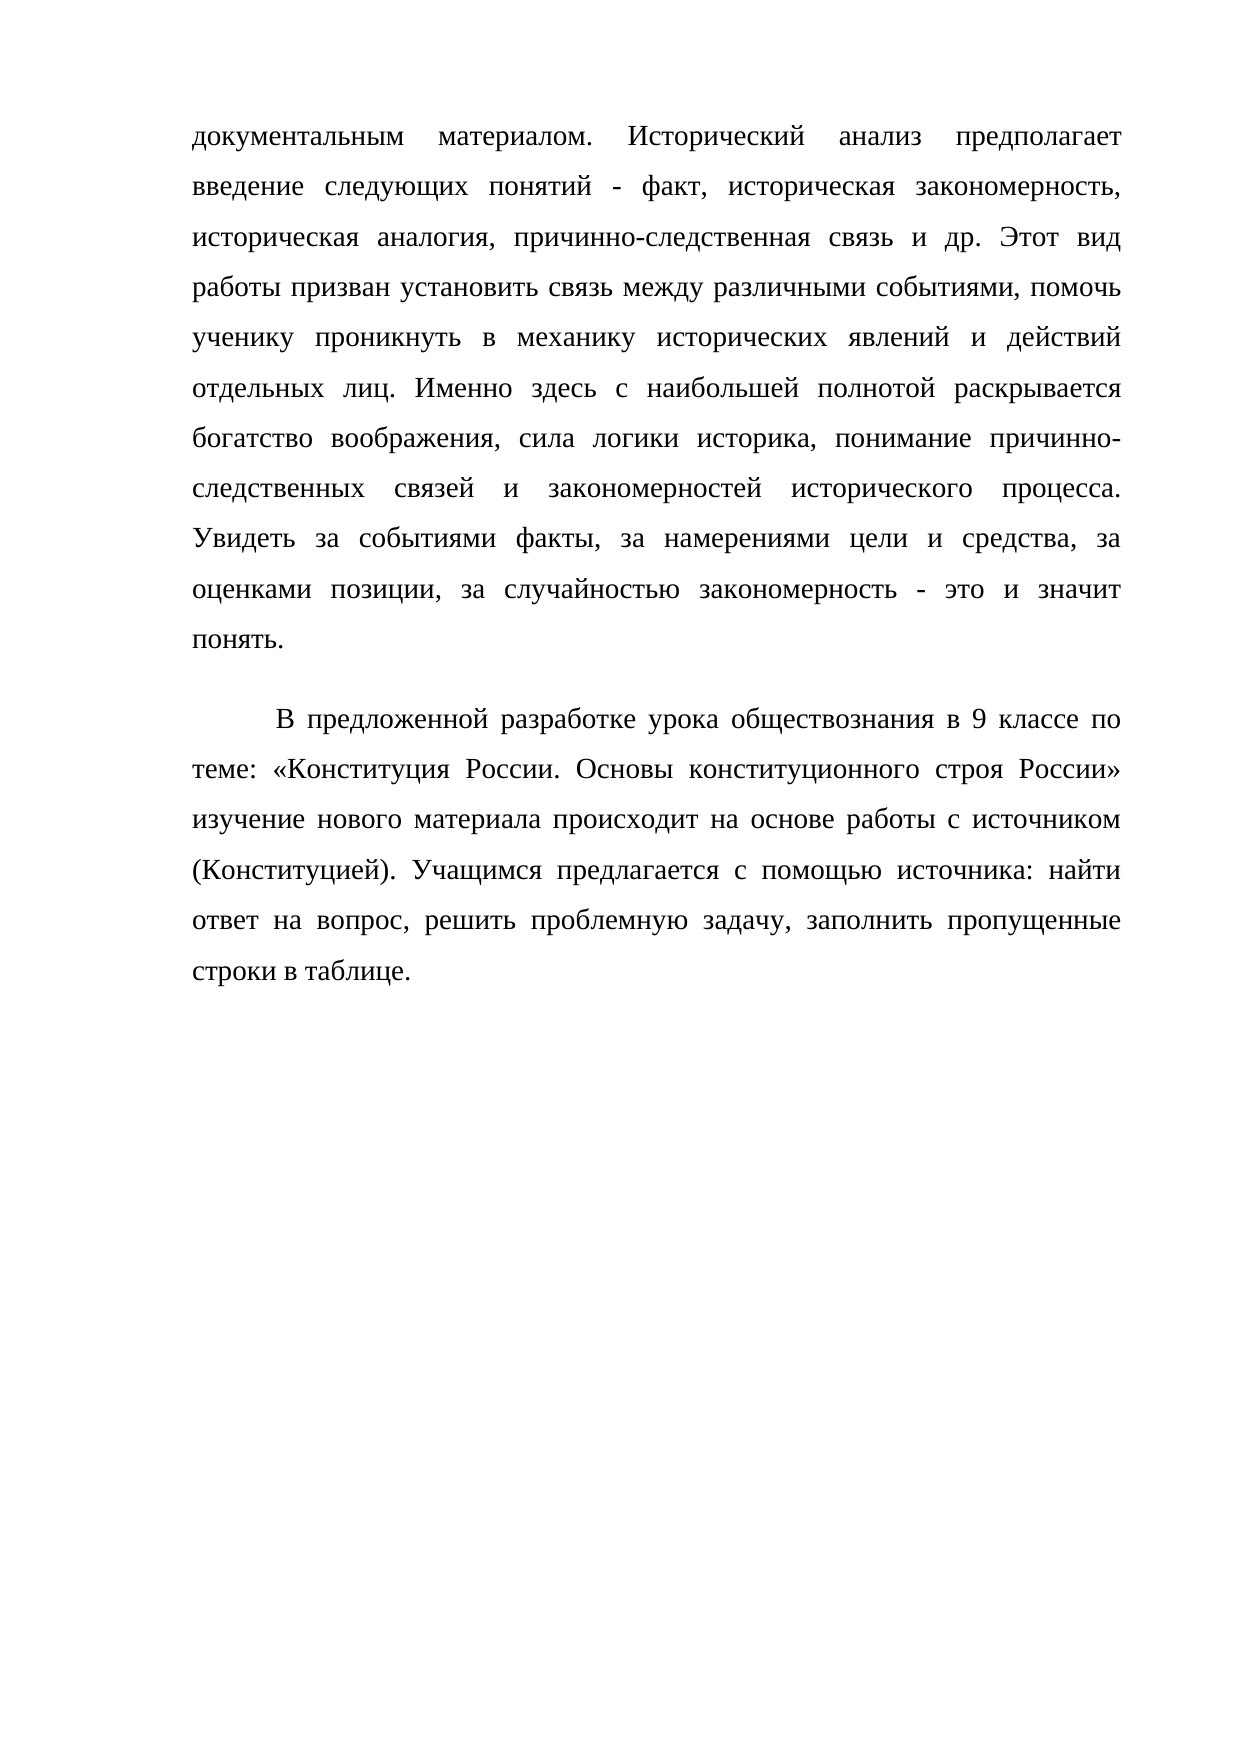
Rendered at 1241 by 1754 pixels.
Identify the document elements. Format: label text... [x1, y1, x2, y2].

list документальным материалом. Исторический анализ предполагает введение следующих понятий - факт, историческая закономерность, историческая аналогия, причинно-следственная связь и др. Этот вид работы призван установить связь между различными событиями, помочь ученику проникнуть в механику исторических явлений и действий отдельных лиц. Именно здесь с наибольшей полнотой раскрывается богатство воображения, сила логики историка, понимание причинно-следственных связей и закономерностей исторического процесса. Увидеть за событиями факты, за намерениями цели и средства, за оценками позиции, за случайностью закономерность - это и значит понять. [162, 118, 1122, 655]
list В предложенной разработке урока обществознания в 9 классе по теме: «Конституция России. Основы конституционного строя России» изучение нового материала происходит на основе работы с источником (Конституцией). Учащимся предлагается с помощью источника: найти ответ на вопрос, решить проблемную задачу, заполнить пропущенные строки в таблице. [162, 701, 1122, 986]
